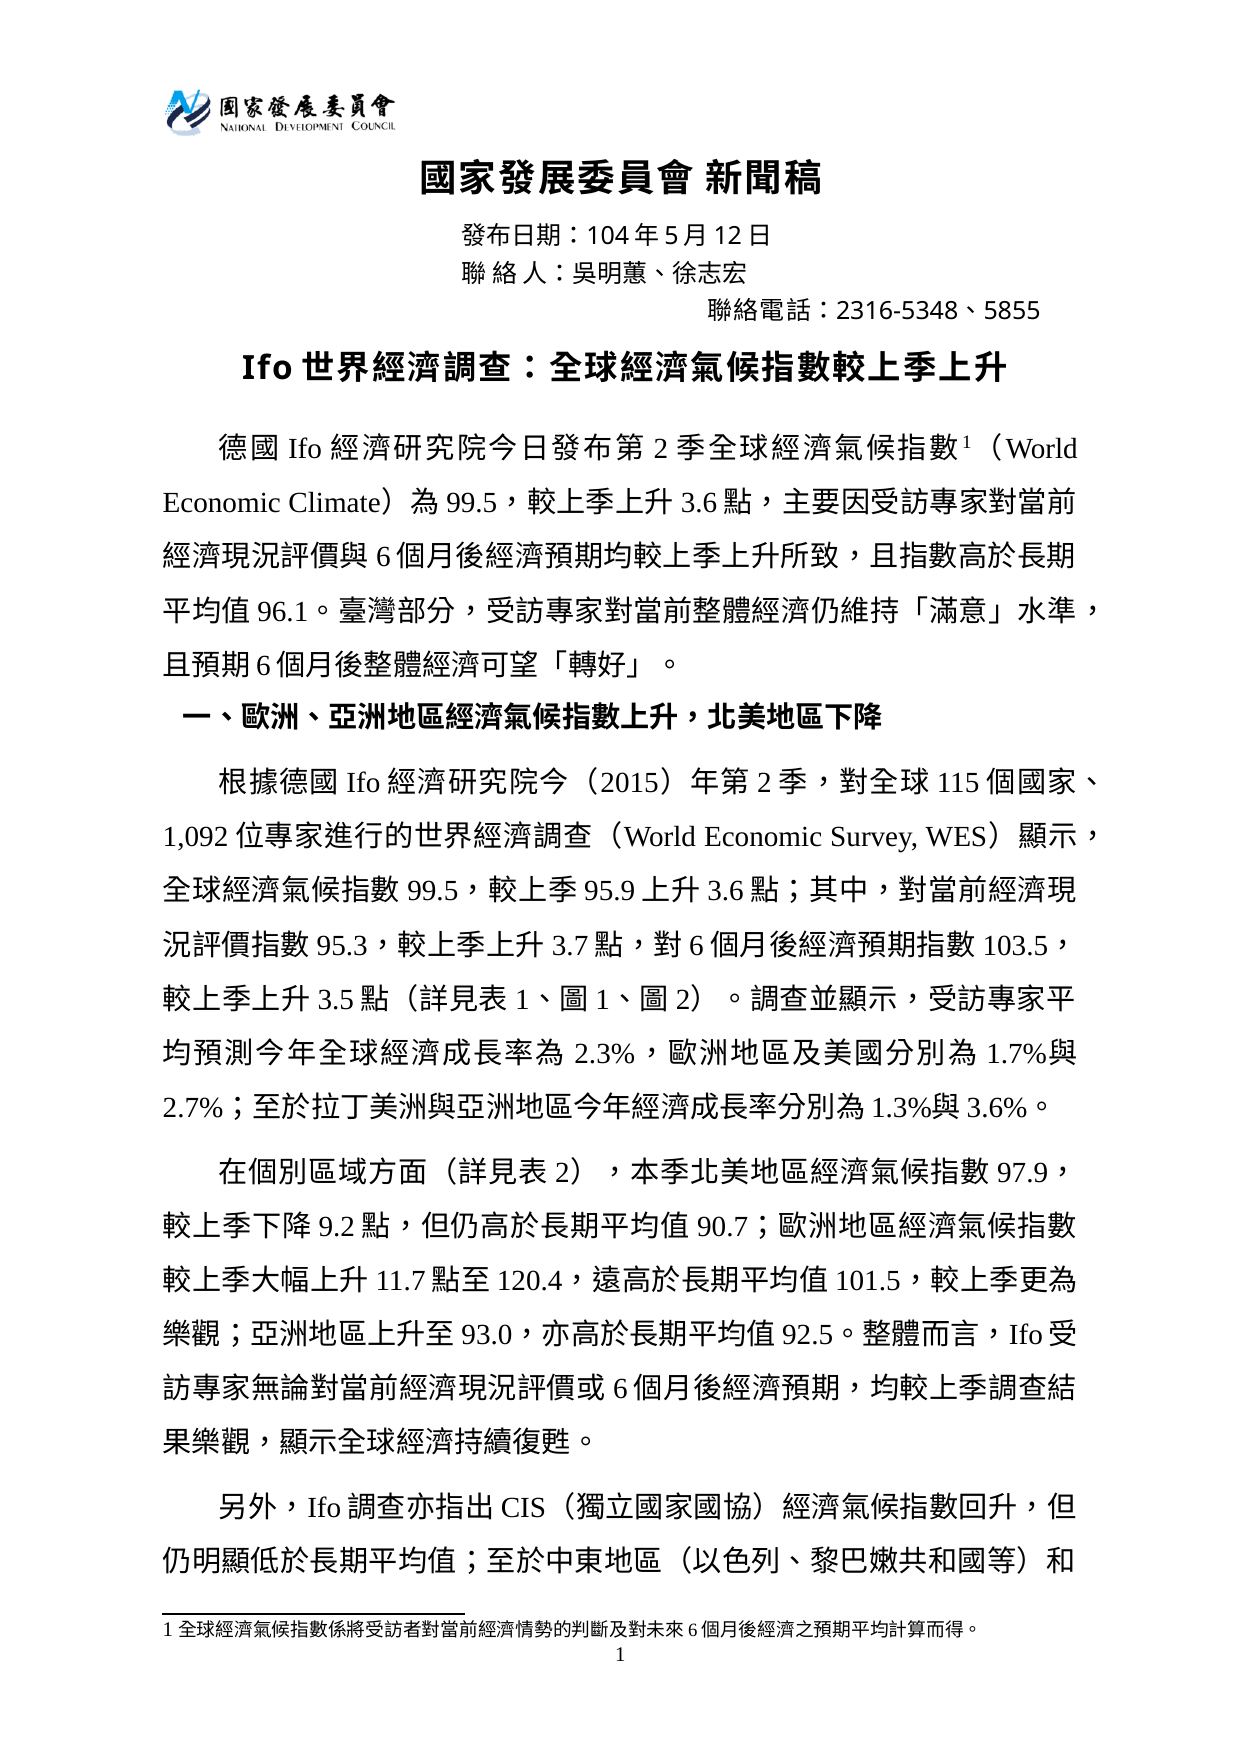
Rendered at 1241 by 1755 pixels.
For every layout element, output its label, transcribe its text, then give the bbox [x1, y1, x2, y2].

text 另外，Ifo調查亦指出CIS（獨立國家國協）經濟氣候指數回升，但仍明顯低於長期平均值；至於中東地區（以色列、黎巴嫩共和國等）和 [162, 1472, 1078, 1580]
text 在個別區域方面（詳見表2），本季北美地區經濟氣候指數97.9，較上季下降9.2點，但仍高於長期平均值90.7；歐洲地區經濟氣候指數較上季大幅上升11.7點至120.4，遠高於長期平均值101.5，較上季更為樂觀；亞洲地區上升至93.0，亦高於長期平均值92.5。整體而言，Ifo受訪專家無論對當前經濟現況評價或6個月後經濟預期，均較上季調查結果樂觀，顯示全球經濟持續復甦。 [162, 1136, 1078, 1461]
text 聯 絡 人：吳明蕙、徐志宏 [162, 252, 1078, 290]
text 全球經濟氣候指數係將受訪者對當前經濟情勢的判斷及對未來6個月後經濟之預期平均計算而得。 [162, 1614, 1078, 1641]
text 一、歐洲、亞洲地區經濟氣候指數上升，北美地區下降 [162, 694, 1078, 736]
text 國家發展委員會 新聞稿 [162, 148, 1078, 202]
text Ifo世界經濟調查：全球經濟氣候指數較上季上升 [162, 340, 1078, 390]
text 發布日期：104年5月12日 [162, 215, 1078, 252]
text 根據德國Ifo經濟研究院今（2015）年第2季，對全球115個國家、1,092位專家進行的世界經濟調查（World Economic Survey, WES）顯示，全球經濟氣候指數99.5，較上季95.9上升3.6點；其中，對當前經濟現況評價指數95.3，較上季上升3.7點，對6個月後經濟預期指數103.5，較上季上升3.5點（詳見表1、圖1、圖2）。調查並顯示，受訪專家平均預測今年全球經濟成長率為2.3%，歐洲地區及美國分別為1.7%與2.7%；至於拉丁美洲與亞洲地區今年經濟成長率分別為1.3%與3.6%。 [162, 747, 1078, 1126]
text 聯絡電話：2316-5348、5855 [162, 290, 1040, 327]
text 德國Ifo經濟研究院今日發布第2季全球經濟氣候指數（World Economic Climate）為99.5，較上季上升3.6點，主要因受訪專家對當前經濟現況評價與6個月後經濟預期均較上季上升所致，且指數高於長期平均值96.1。臺灣部分，受訪專家對當前整體經濟仍維持「滿意」水準，且預期6個月後整體經濟可望「轉好」。 [162, 413, 1078, 683]
